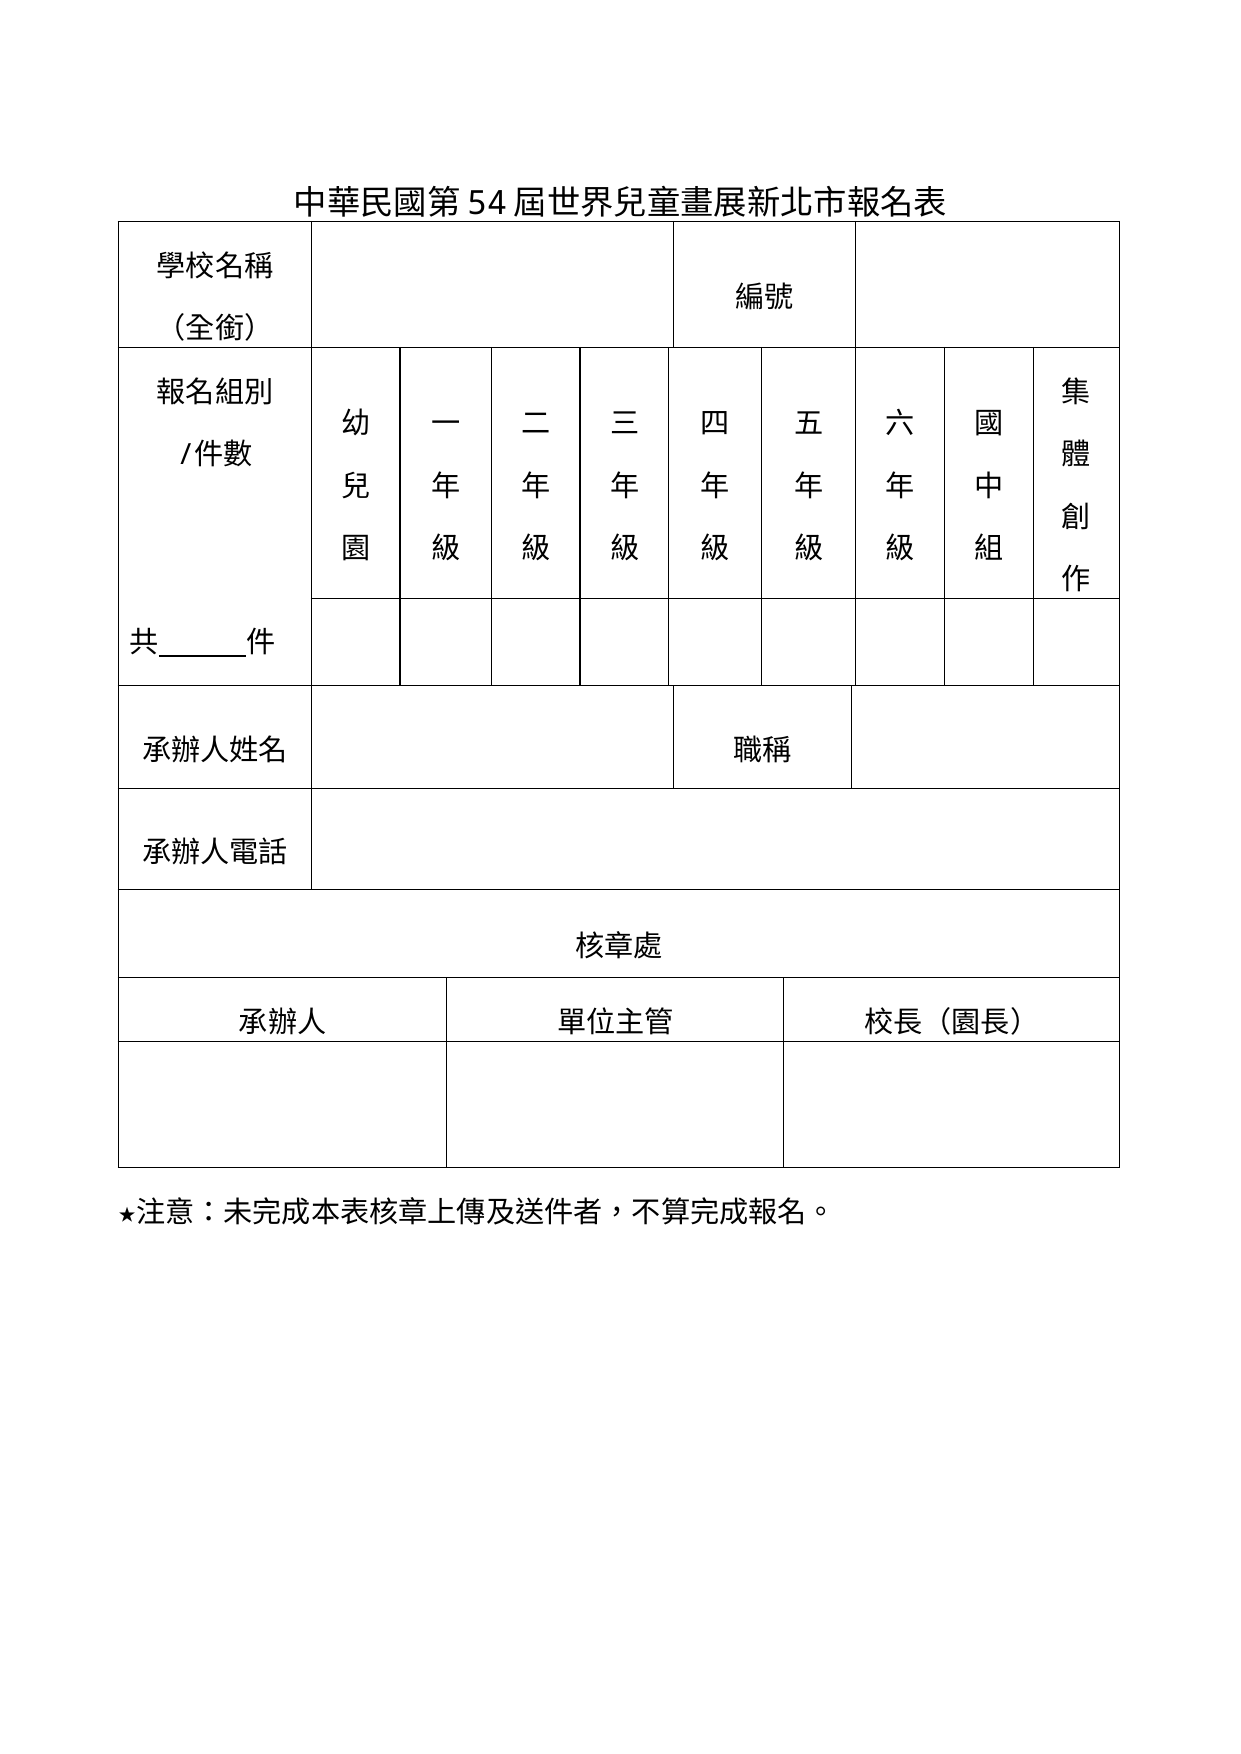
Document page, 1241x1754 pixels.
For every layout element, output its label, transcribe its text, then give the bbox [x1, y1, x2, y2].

table_cell [312, 686, 673, 788]
table_cell 核章處 [119, 890, 1119, 977]
table_cell 單位主管 [447, 978, 783, 1041]
table_cell 集體創作 [1034, 348, 1119, 598]
table_header 編號 [674, 222, 855, 347]
table_cell 校長（園長） [784, 978, 1119, 1041]
table_cell [119, 1042, 446, 1167]
table_cell 四年級 [669, 348, 761, 598]
table_cell [784, 1042, 1119, 1167]
table_cell [856, 599, 944, 685]
table_cell [762, 599, 855, 685]
table_header [856, 222, 1119, 347]
table_cell [312, 789, 1119, 889]
table_cell 三年級 [581, 348, 668, 598]
table_cell [945, 599, 1033, 685]
table_cell [312, 599, 399, 685]
table_cell 承辦人 [119, 978, 446, 1041]
table_cell 二年級 [492, 348, 579, 598]
table_cell [492, 599, 579, 685]
table_header [312, 222, 673, 347]
table_cell 六年級 [856, 348, 944, 598]
table_cell [581, 599, 668, 685]
table_cell [1034, 599, 1119, 685]
text ★注意：未完成本表核章上傳及送件者，不算完成報名。 [118, 1168, 1122, 1230]
table_header 學校名稱 （全銜） [119, 222, 311, 347]
table_cell 承辦人電話 [119, 789, 311, 889]
table_cell 承辦人姓名 [119, 686, 311, 788]
table_cell [401, 599, 491, 685]
table_cell 國中組 [945, 348, 1033, 598]
table_cell [852, 686, 1119, 788]
table_cell 報名組別 /件數 共 件 [119, 348, 311, 685]
table_cell 幼兒園 [312, 348, 399, 598]
table_cell 職稱 [674, 686, 851, 788]
table_cell 五年級 [762, 348, 855, 598]
table_cell 一年級 [401, 348, 491, 598]
table_cell [447, 1042, 783, 1167]
table_cell [669, 599, 761, 685]
text 中華民國第54屆世界兒童畫展新北市報名表 [118, 158, 1122, 221]
